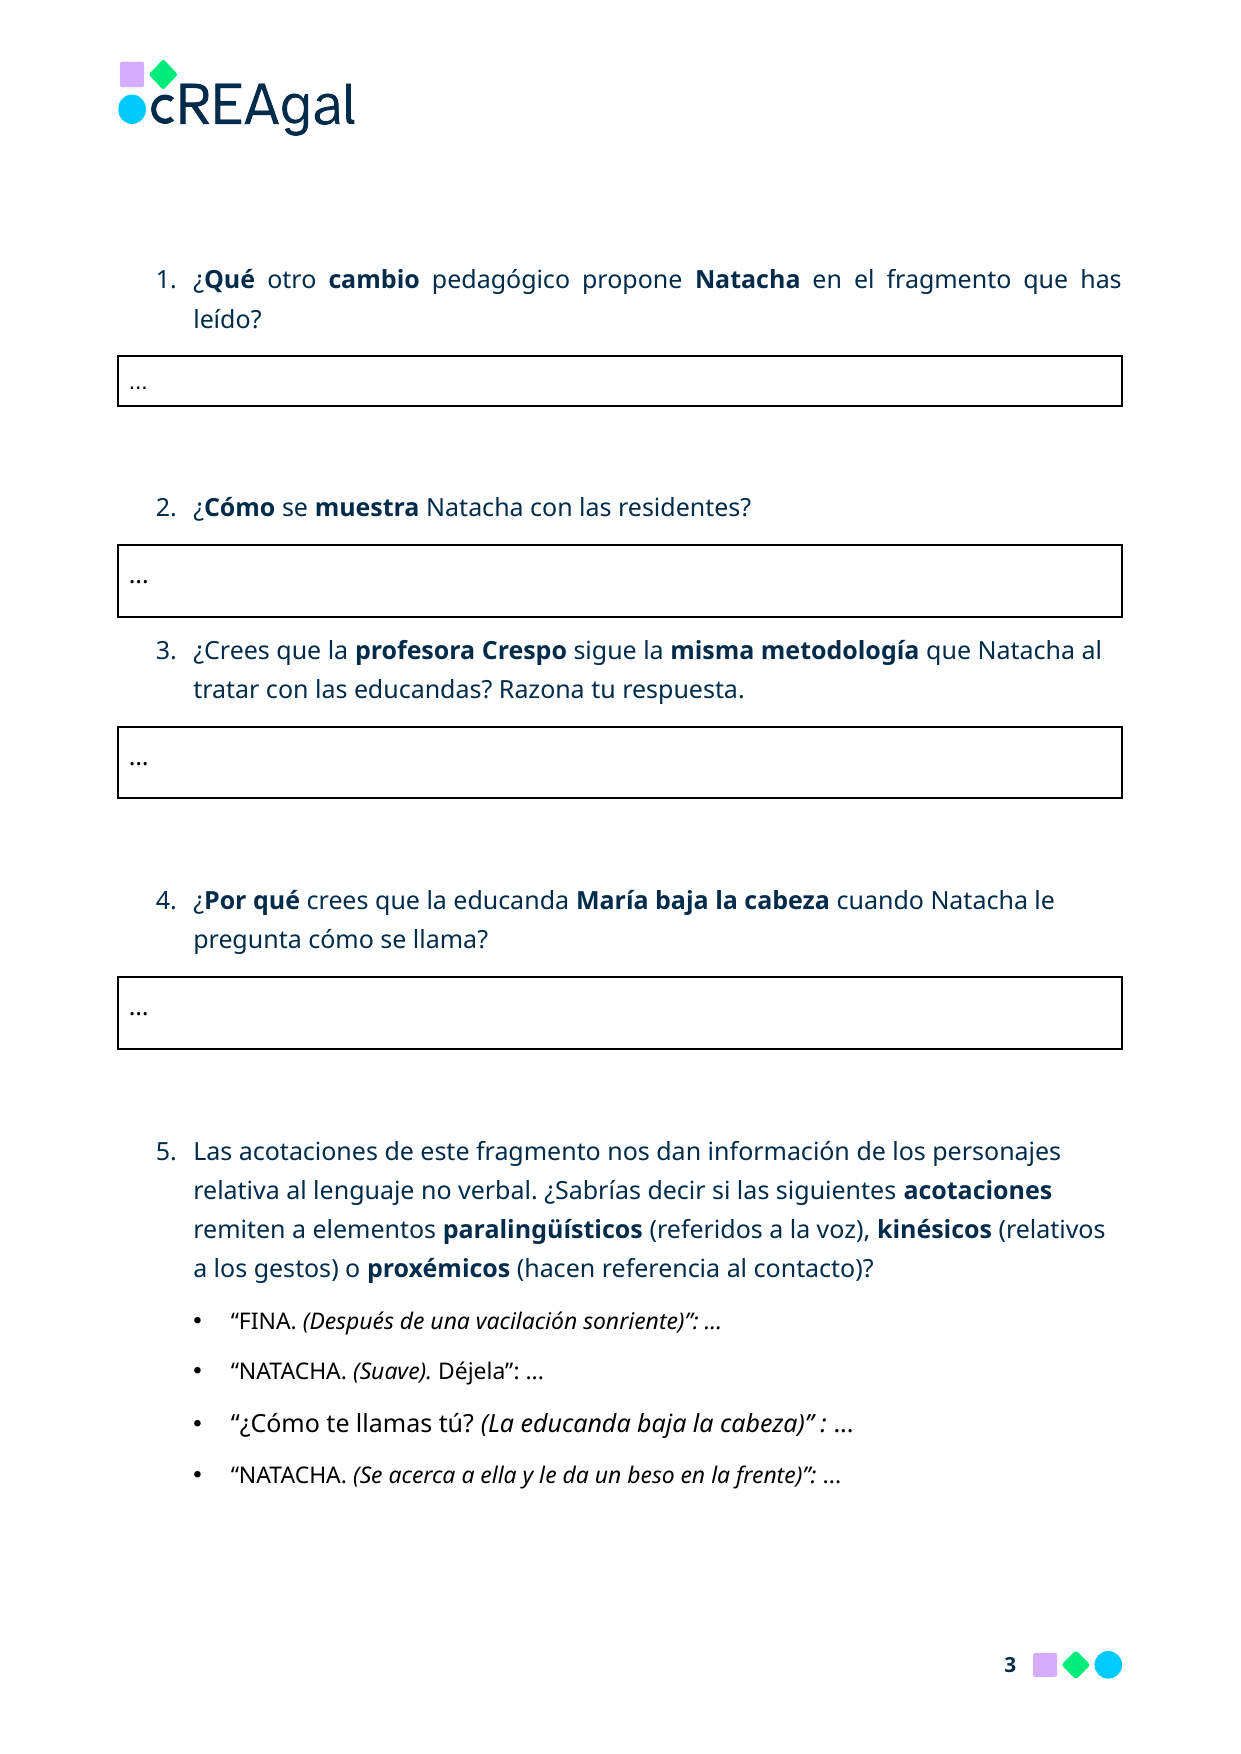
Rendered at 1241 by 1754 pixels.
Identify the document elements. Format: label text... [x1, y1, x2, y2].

list ¿Por qué crees que la educanda María baja la cabeza cuando Natacha le pregunta cómo se llama? [156, 883, 1122, 956]
picture [118, 60, 355, 136]
list “¿Cómo te llamas tú? (La educanda baja la cabeza)” : ... [193, 1406, 1122, 1440]
list “NATACHA. (Suave). Déjela”: ... [193, 1355, 1122, 1386]
list “FINA. (Después de una vacilación sonriente)”: ... [193, 1304, 1122, 1336]
list ¿Crees que la profesora Crespo sigue la misma metodología que Natacha al tratar con las educandas? Razona tu respuesta. [156, 632, 1122, 706]
table_header ... [119, 546, 1121, 616]
table_header … [119, 978, 1121, 1047]
list “NATACHA. (Se acerca a ella y le da un beso en la frente)”: ... [193, 1459, 1122, 1491]
table_header … [119, 728, 1121, 797]
table_header ... [119, 357, 1121, 404]
list ¿Cómo se muestra Natacha con las residentes? [156, 490, 1122, 524]
list Las acotaciones de este fragmento nos dan información de los personajes relativa al lenguaje no verbal. ¿Sabrías decir si las siguientes acotaciones remiten a elementos paralingüísticos (referidos a la voz), kinésicos (relativos a los gestos) o proxémicos (hacen referencia al contacto)? [156, 1133, 1122, 1285]
list ¿Qué otro cambio pedagógico propone Natacha en el fragmento que has leído? [156, 262, 1122, 335]
